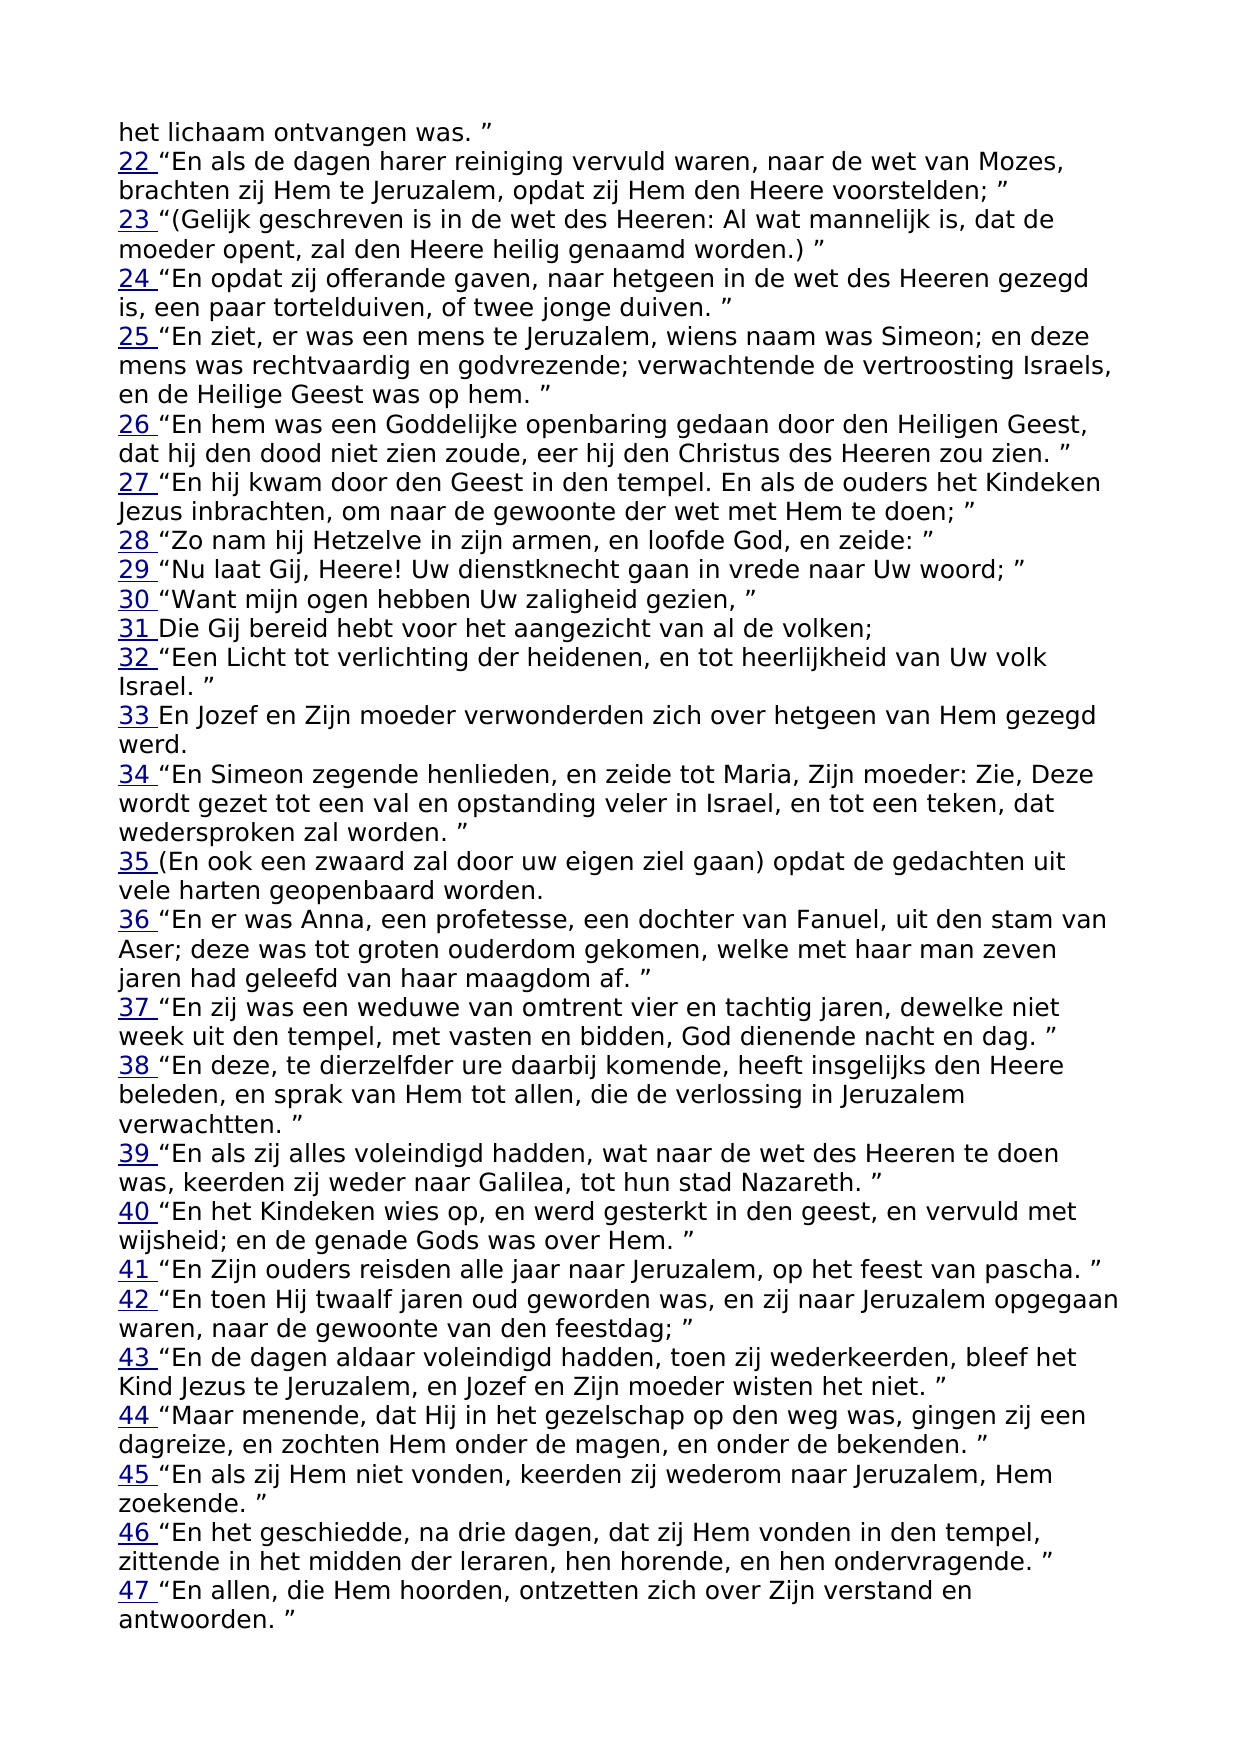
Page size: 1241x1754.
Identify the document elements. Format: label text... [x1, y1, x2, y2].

text het lichaam ontvangen was. ” 22 “En als de dagen harer reiniging vervuld waren, naar de wet van Mozes, brachten zij Hem te Jeruzalem, opdat zij Hem den Heere voorstelden; ” 23 “(Gelijk geschreven is in de wet des Heeren: Al wat mannelijk is, dat de moeder opent, zal den Heere heilig genaamd worden.) ” 24 “En opdat zij offerande gaven, naar hetgeen in de wet des Heeren gezegd is, een paar tortelduiven, of twee jonge duiven. ” 25 “En ziet, er was een mens te Jeruzalem, wiens naam was Simeon; en deze mens was rechtvaardig en godvrezende; verwachtende de vertroosting Israels, en de Heilige Geest was op hem. ” 26 “En hem was een Goddelijke openbaring gedaan door den Heiligen Geest, dat hij den dood niet zien zoude, eer hij den Christus des Heeren zou zien. ” 27 “En hij kwam door den Geest in den tempel. En als de ouders het Kindeken Jezus inbrachten, om naar de gewoonte der wet met Hem te doen; ” 28 “Zo nam hij Hetzelve in zijn armen, en loofde God, en zeide: ” 29 “Nu laat Gij, Heere! Uw dienstknecht gaan in vrede naar Uw woord; ” 30 “Want mijn ogen hebben Uw zaligheid gezien, ” 31 Die Gij bereid hebt voor het aangezicht van al de volken; 32 “Een Licht tot verlichting der heidenen, en tot heerlijkheid van Uw volk Israel. ” 33 En Jozef en Zijn moeder verwonderden zich over hetgeen van Hem gezegd werd. 34 “En Simeon zegende henlieden, en zeide tot Maria, Zijn moeder: Zie, Deze wordt gezet tot een val en opstanding veler in Israel, en tot een teken, dat wedersproken zal worden. ” 35 (En ook een zwaard zal door uw eigen ziel gaan) opdat de gedachten uit vele harten geopenbaard worden. 36 “En er was Anna, een profetesse, een dochter van Fanuel, uit den stam van Aser; deze was tot groten ouderdom gekomen, welke met haar man zeven jaren had geleefd van haar maagdom af. ” 37 “En zij was een weduwe van omtrent vier en tachtig jaren, dewelke niet week uit den tempel, met vasten en bidden, God dienende nacht en dag. ” 38 “En deze, te dierzelfder ure daarbij komende, heeft insgelijks den Heere beleden, en sprak van Hem tot allen, die de verlossing in Jeruzalem verwachtten. ” 39 “En als zij alles voleindigd hadden, wat naar de wet des Heeren te doen was, keerden zij weder naar Galilea, tot hun stad Nazareth. ” 40 “En het Kindeken wies op, en werd gesterkt in den geest, en vervuld met wijsheid; en de genade Gods was over Hem. ” 41 “En Zijn ouders reisden alle jaar naar Jeruzalem, op het feest van pascha. ” 42 “En toen Hij twaalf jaren oud geworden was, en zij naar Jeruzalem opgegaan waren, naar de gewoonte van den feestdag; ” 43 “En de dagen aldaar voleindigd hadden, toen zij wederkeerden, bleef het Kind Jezus te Jeruzalem, en Jozef en Zijn moeder wisten het niet. ” 44 “Maar menende, dat Hij in het gezelschap op den weg was, gingen zij een dagreize, en zochten Hem onder de magen, en onder de bekenden. ” 45 “En als zij Hem niet vonden, keerden zij wederom naar Jeruzalem, Hem zoekende. ” 46 “En het geschiedde, na drie dagen, dat zij Hem vonden in den tempel, zittende in het midden der leraren, hen horende, en hen ondervragende. ” 47 “En allen, die Hem hoorden, ontzetten zich over Zijn verstand en antwoorden. ” [118, 118, 1122, 1635]
